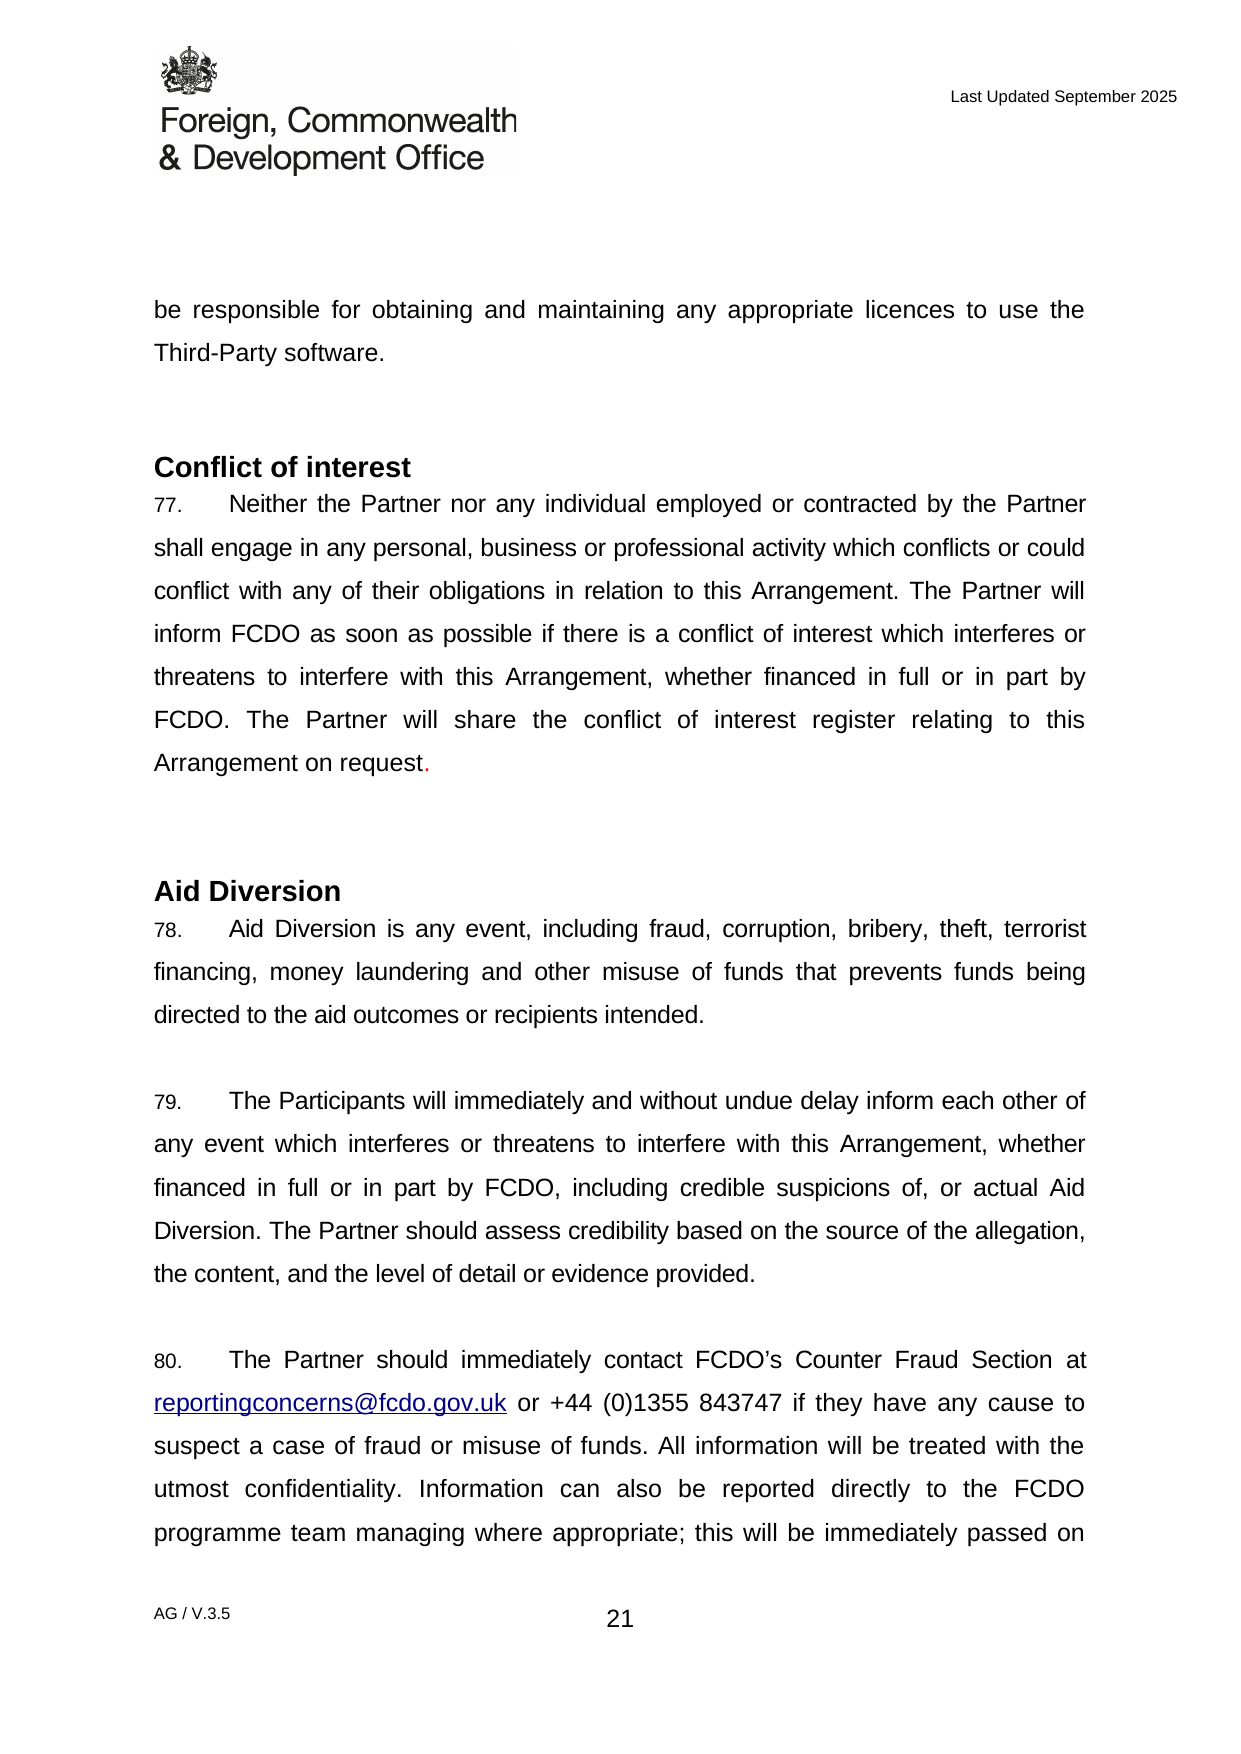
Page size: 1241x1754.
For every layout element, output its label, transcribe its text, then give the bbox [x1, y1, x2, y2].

subtitle Aid Diversion [153, 874, 1087, 907]
list Neither the Partner nor any individual employed or contracted by the Partner shall engage in any personal, business or professional activity which conflicts or could conflict with any of their obligations in relation to this Arrangement. The Partner will inform FCDO as soon as possible if there is a conflict of interest which interferes or threatens to interfere with this Arrangement, whether financed in full or in part by FCDO. The Partner will share the conflict of interest register relating to this Arrangement on request. [153, 489, 1087, 777]
list The Participants will immediately and without undue delay inform each other of any event which interferes or threatens to interfere with this Arrangement, whether financed in full or in part by FCDO, including credible suspicions of, or actual Aid Diversion. The Partner should assess credibility based on the source of the allegation, the content, and the level of detail or evidence provided. [153, 1086, 1087, 1287]
list Aid Diversion is any event, including fraud, corruption, bribery, theft, terrorist financing, money laundering and other misuse of funds that prevents funds being directed to the aid outcomes or recipients intended. [153, 914, 1087, 1029]
list be responsible for obtaining and maintaining any appropriate licences to use the Third-Party software. [153, 295, 1087, 367]
list The Partner should immediately contact FCDO’s Counter Fraud Section at reportingconcerns@fcdo.gov.uk or +44 (0)1355 843747 if they have any cause to suspect a case of fraud or misuse of funds. All information will be treated with the utmost confidentiality. Information can also be reported directly to the FCDO programme team managing where appropriate; this will be immediately passed on [153, 1345, 1087, 1546]
subtitle Conflict of interest [153, 450, 1087, 483]
